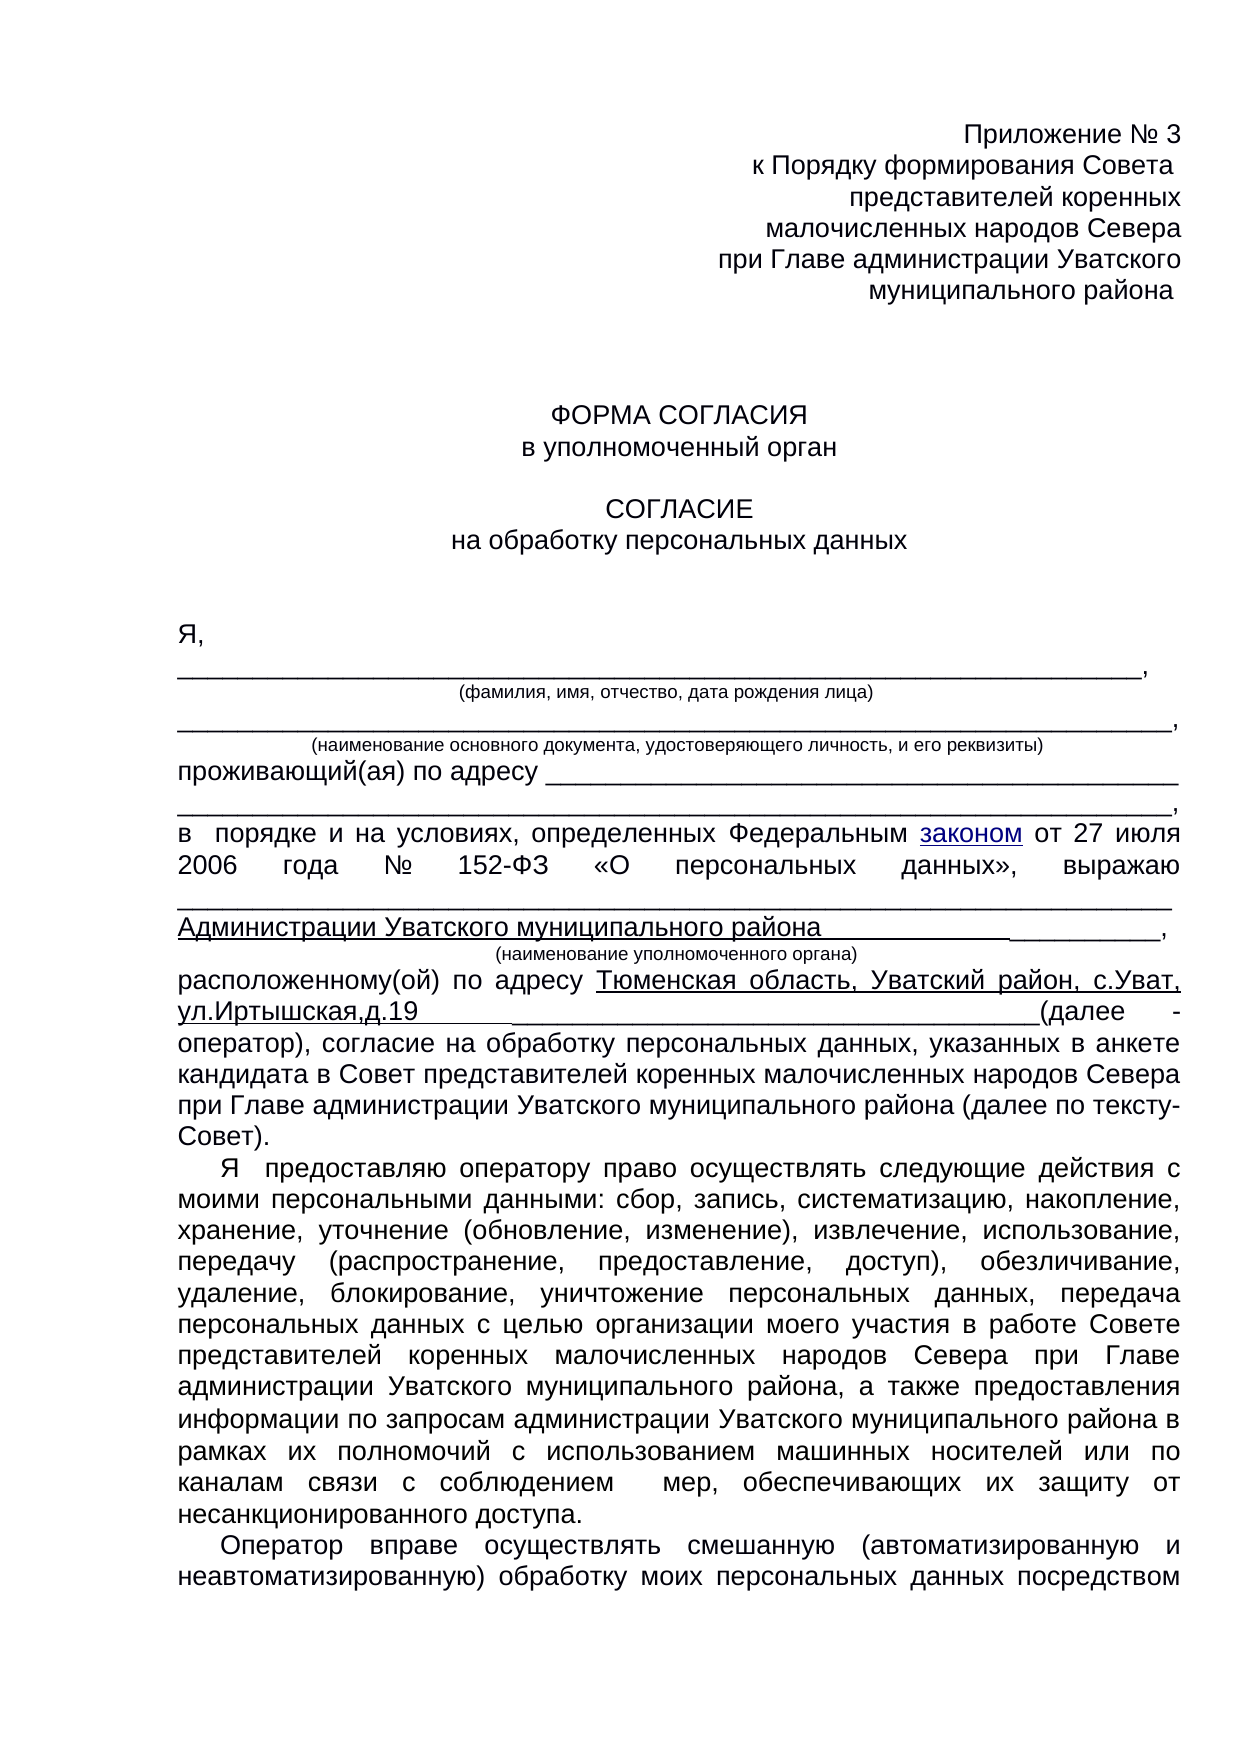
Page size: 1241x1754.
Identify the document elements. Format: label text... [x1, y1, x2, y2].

text Оператор вправе осуществлять смешанную (автоматизированную и неавтоматизированную) обработку моих персональных данных посредством [177, 1529, 1181, 1591]
text представителей коренных [177, 181, 1181, 212]
text при Главе администрации Уватского муниципального района [177, 243, 1181, 306]
text (наименование уполномоченного органа) [177, 942, 1181, 964]
text (фамилия, имя, отчество, дата рождения лица) [177, 681, 1181, 702]
text в уполномоченный орган [177, 431, 1181, 462]
text в порядке и на условиях, определенных Федеральным законом от 27 июля 2006 года № 152-ФЗ «О персональных данных», выражаю __________________________________________________________________ [177, 817, 1181, 911]
text __________________________________________________________________, [177, 786, 1181, 817]
text на обработку персональных данных [177, 524, 1181, 556]
text проживающий(ая) по адресу __________________________________________ [177, 755, 1181, 786]
text (наименование основного документа, удостоверяющего личность, и его реквизиты) [177, 733, 1181, 755]
text Администрации Уватского муниципального района __________, [177, 911, 1181, 942]
text Я, ________________________________________________________________, [177, 618, 1181, 681]
text малочисленных народов Севера [177, 212, 1181, 243]
text __________________________________________________________________, [177, 702, 1181, 733]
text Я предоставляю оператору право осуществлять следующие действия с моими персональными данными: сбор, запись, систематизацию, накопление, хранение, уточнение (обновление, изменение), извлечение, использование, передачу (распространение, предоставление, доступ), обезличивание, удаление, блокирование, уничтожение персональных данных, передача персональных данных с целью организации моего участия в работе Совете представителей коренных малочисленных народов Севера при Главе администрации Уватского муниципального района, а также предоставления информации по запросам администрации Уватского муниципального района в рамках их полномочий с использованием машинных носителей или по каналам связи с соблюдением мер, обеспечивающих их защиту от несанкционированного доступа. [177, 1152, 1181, 1529]
text ФОРМА СОГЛАСИЯ [177, 399, 1181, 431]
text СОГЛАСИЕ [177, 493, 1181, 524]
text расположенному(ой) по адресу Тюменская область, Уватский район, с.Уват, ул.Иртышская,д.19 ___________________________________(далее - оператор), согласие на обработку персональных данных, указанных в анкете кандидата в Совет представителей коренных малочисленных народов Севера при Главе администрации Уватского муниципального района (далее по тексту- Совет). [177, 964, 1181, 1152]
text к Порядку формирования Совета [177, 149, 1181, 181]
text Приложение № 3 [177, 118, 1181, 149]
